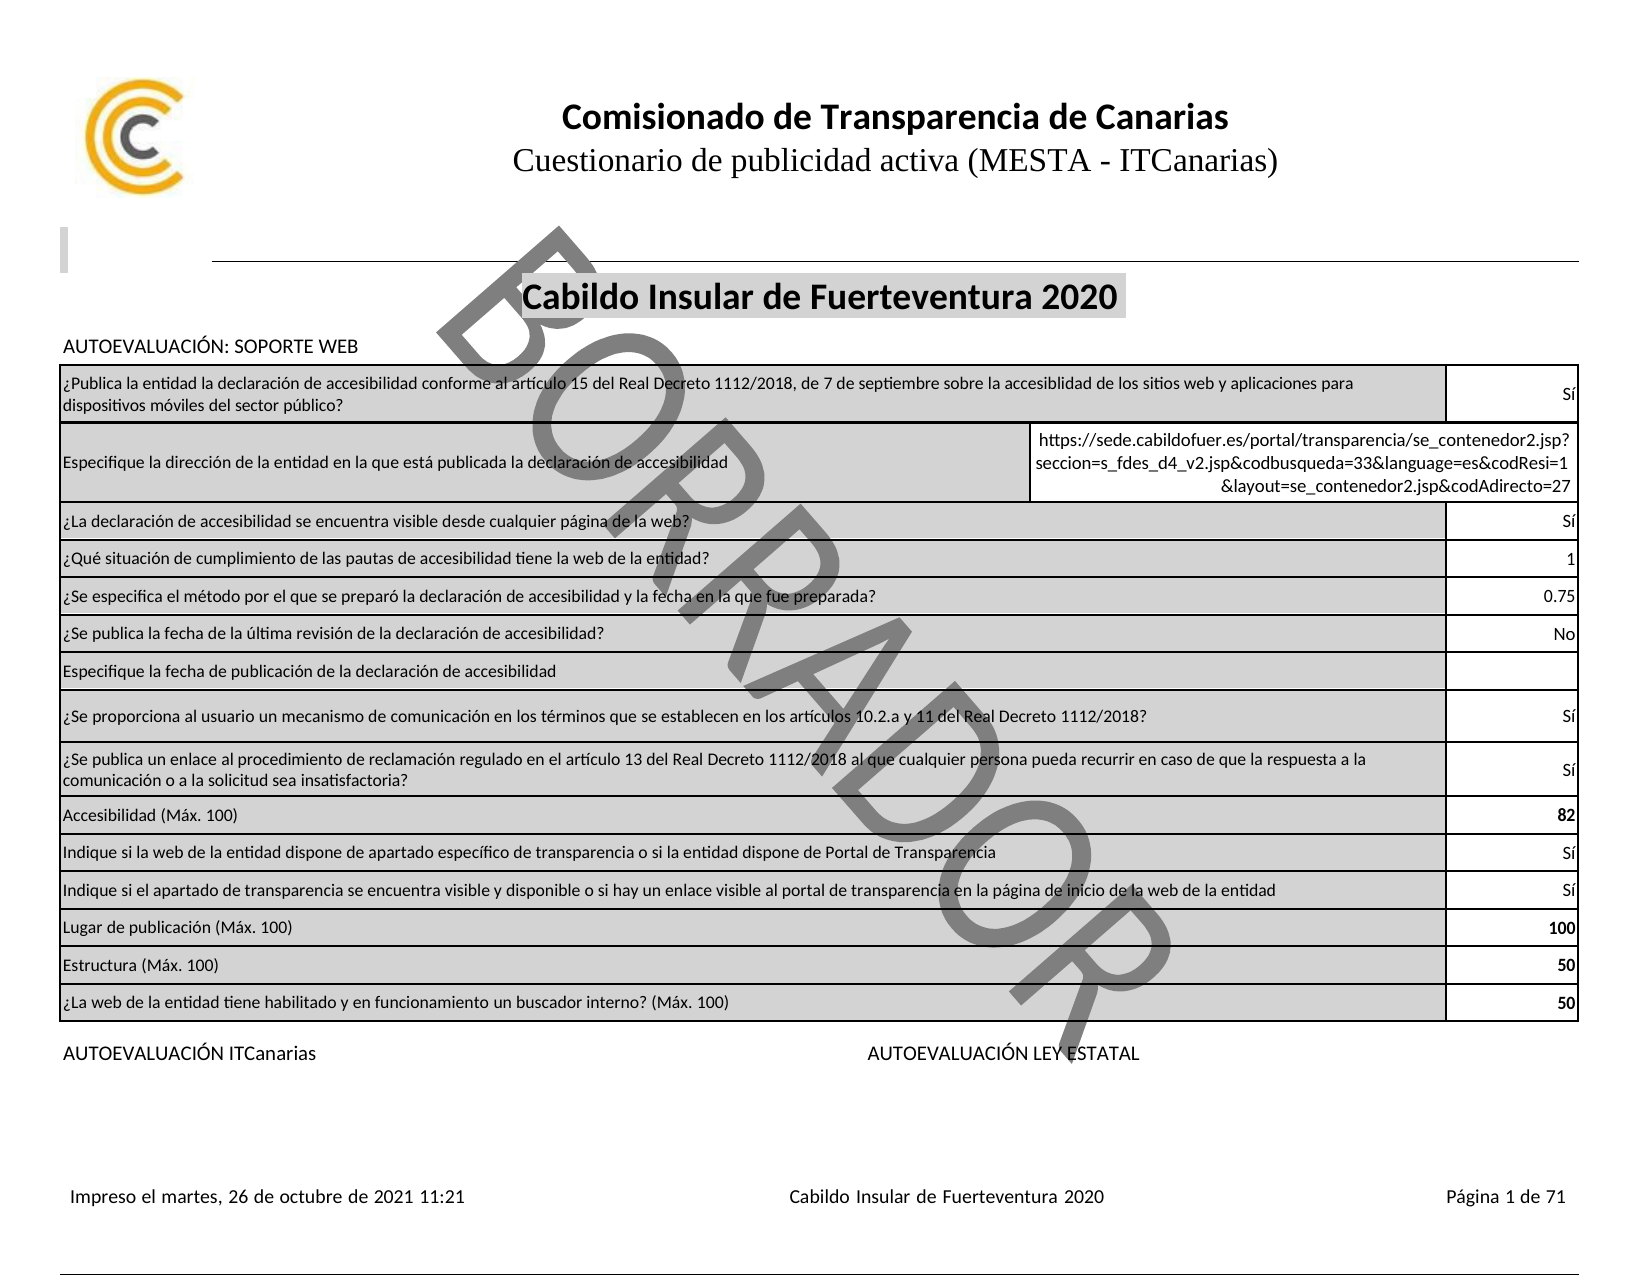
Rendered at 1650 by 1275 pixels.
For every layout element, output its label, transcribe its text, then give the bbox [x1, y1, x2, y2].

table_header Sí [1447, 366, 1577, 421]
table_header ¿Publica la entidad la declaración de accesibilidad conforme al artículo 15 del Real Decreto 1112/2018, de 7 de septiembre sobre la accesiblidad de los sitios web y aplicaciones para dispositivos móviles del sector público? [61, 366, 560, 421]
text Cabildo Insular de Fuerteventura 2020 [60, 227, 556, 318]
table_cell [1088, 985, 1445, 1020]
table_cell Estructura (Máx. 100) [61, 947, 1058, 983]
table_cell ¿Se proporciona al usuario un mecanismo de comunicación en los términos que se establecen en los artículos 10.2.a y 11 del Real Decreto 1112/2018? [61, 691, 833, 741]
text AUTOEVALUACIÓN: SOPORTE WEB [63, 333, 458, 359]
table_cell ¿Se publica un enlace al procedimiento de reclamación regulado en el artículo 13 del Real Decreto 1112/2018 al que cualquier persona pueda recurrir en caso de que la respuesta a la comunicación o a la solicitud sea insatisfactoria? [859, 743, 980, 795]
table_cell 1 [1447, 541, 1577, 576]
text [463, 333, 529, 359]
table_cell Sí [1447, 691, 1577, 741]
table_cell ¿La web de la entidad tiene habilitado y en funcionamiento un buscador interno? (Máx. 100) [61, 985, 1080, 1020]
table_cell [1148, 947, 1445, 983]
table_cell ¿Se proporciona al usuario un mecanismo de comunicación en los términos que se establecen en los artículos 10.2.a y 11 del Real Decreto 1112/2018? [965, 691, 1445, 741]
table_cell [1155, 910, 1445, 945]
table_cell Sí [1447, 835, 1577, 870]
table_cell Especifique la dirección de la entidad en la que está publicada la declaración de accesibilidad [680, 444, 745, 501]
table_cell 50 [1447, 947, 1577, 983]
table_cell ¿La declaración de accesibilidad se encuentra visible desde cualquier página de la web? [61, 503, 625, 538]
table_cell Lugar de publicación (Máx. 100) [61, 910, 974, 945]
table_cell 82 [1447, 797, 1577, 833]
text Cabildo Insular de Fuerteventura 2020 [562, 227, 1575, 261]
table_cell 50 [1447, 985, 1577, 1020]
table_cell Sí [1447, 872, 1577, 908]
table_cell ¿Se publica un enlace al procedimiento de reclamación regulado en el artículo 13 del Real Decreto 1112/2018 al que cualquier persona pueda recurrir en caso de que la respuesta a la comunicación o a la solicitud sea insatisfactoria? [61, 743, 882, 795]
table_cell ¿Se proporciona al usuario un mecanismo de comunicación en los términos que se establecen en los artículos 10.2.a y 11 del Real Decreto 1112/2018? [845, 691, 942, 741]
table_cell Especifique la fecha de publicación de la declaración de accesibilidad [61, 653, 815, 688]
table_cell ¿Se especifica el método por el que se preparó la declaración de accesibilidad y la fecha en la que fue preparada? [61, 578, 713, 613]
table_cell Indique si la web de la entidad dispone de apartado específico de transparencia o si la entidad dispone de Portal de Transparencia [61, 835, 964, 870]
table_cell ¿Se publica la fecha de la última revisión de la declaración de accesibilidad? [61, 616, 744, 651]
table_cell [865, 797, 955, 823]
table_cell ¿Se publica un enlace al procedimiento de reclamación regulado en el artículo 13 del Real Decreto 1112/2018 al que cualquier persona pueda recurrir en caso de que la respuesta a la comunicación o a la solicitud sea insatisfactoria? [985, 743, 1445, 795]
table_cell Sí [1447, 743, 1577, 795]
table_cell ¿La declaración de accesibilidad se encuentra visible desde cualquier página de la web? [617, 503, 676, 538]
table_cell [753, 616, 1445, 651]
table_cell ¿Qué situación de cumplimiento de las pautas de accesibilidad tiene la web de la entidad? [61, 541, 665, 576]
table_header ¿Publica la entidad la declaración de accesibilidad conforme al artículo 15 del Real Decreto 1112/2018, de 7 de septiembre sobre la accesiblidad de los sitios web y aplicaciones para dispositivos móviles del sector público? [677, 366, 1445, 421]
table_cell [1092, 911, 1151, 945]
table_cell Indique si el apartado de transparencia se encuentra visible y disponible o si hay un enlace visible al portal de transparencia en la página de inicio de la web de la entidad [1070, 872, 1445, 908]
table_cell [878, 653, 1445, 688]
table_cell ¿Qué situación de cumplimiento de las pautas de accesibilidad tiene la web de la entidad? [674, 541, 756, 576]
text AUTOEVALUACIÓN ITCanarias AUTOEVALUACIÓN LEY ESTATAL [63, 1040, 1592, 1065]
table_cell Especifique la dirección de la entidad en la que está publicada la declaración de accesibilidad [61, 424, 716, 501]
table_header ¿Publica la entidad la declaración de accesibilidad conforme al artículo 15 del Real Decreto 1112/2018, de 7 de septiembre sobre la accesiblidad de los sitios web y aplicaciones para dispositivos móviles del sector público? [552, 366, 665, 421]
table_cell ¿Se especifica el método por el que se preparó la declaración de accesibilidad y la fecha en la que fue preparada? [766, 578, 1445, 613]
table_cell ¿La declaración de accesibilidad se encuentra visible desde cualquier página de la web? [801, 503, 1445, 538]
table_cell Sí [1447, 503, 1577, 538]
table_cell [1447, 653, 1577, 688]
table_cell [1049, 963, 1083, 983]
table_cell https://sede.cabildofuer.es/portal/transparencia/se_contenedor2.jsp? seccion=s_fdes_d4_v2.jsp&codbusqueda=33&language=es&codResi=1 &layout=se_contenedor2.jsp&codAdirecto=27 [1031, 424, 1577, 501]
text Cabildo Insular de Fuerteventura 2020 [517, 262, 580, 314]
table_cell Indique si la web de la entidad dispone de apartado específico de transparencia o si la entidad dispone de Portal de Transparencia [1088, 835, 1445, 870]
table_cell Indique si la web de la entidad dispone de apartado específico de transparencia o si la entidad dispone de Portal de Transparencia [964, 835, 1072, 870]
table_cell [964, 910, 1037, 928]
table_cell Accesibilidad (Máx. 100) [61, 797, 872, 833]
table_cell Indique si el apartado de transparencia se encuentra visible y disponible o si hay un enlace visible al portal de transparencia en la página de inicio de la web de la entidad [61, 872, 941, 908]
text Cabildo Insular de Fuerteventura 2020 [586, 262, 1575, 318]
table_cell [1086, 947, 1151, 974]
table_cell [942, 797, 1445, 833]
table_cell ¿Qué situación de cumplimiento de las pautas de accesibilidad tiene la web de la entidad? [833, 541, 1445, 576]
table_cell 100 [1447, 910, 1577, 945]
text [638, 333, 1592, 359]
table_cell Indique si el apartado de transparencia se encuentra visible y disponible o si hay un enlace visible al portal de transparencia en la página de inicio de la web de la entidad [958, 872, 1068, 908]
table_cell [814, 653, 878, 688]
table_cell [1016, 910, 1101, 945]
text [541, 333, 619, 359]
table_cell Especifique la dirección de la entidad en la que está publicada la declaración de accesibilidad [733, 424, 1029, 501]
table_cell 0.75 [1447, 578, 1577, 613]
table_cell Especifique la dirección de la entidad en la que está publicada la declaración de accesibilidad [552, 424, 650, 461]
table_cell No [1447, 616, 1577, 651]
table_cell ¿Qué situación de cumplimiento de las pautas de accesibilidad tiene la web de la entidad? [755, 541, 820, 576]
table_cell ¿La declaración de accesibilidad se encuentra visible desde cualquier página de la web? [688, 503, 800, 538]
